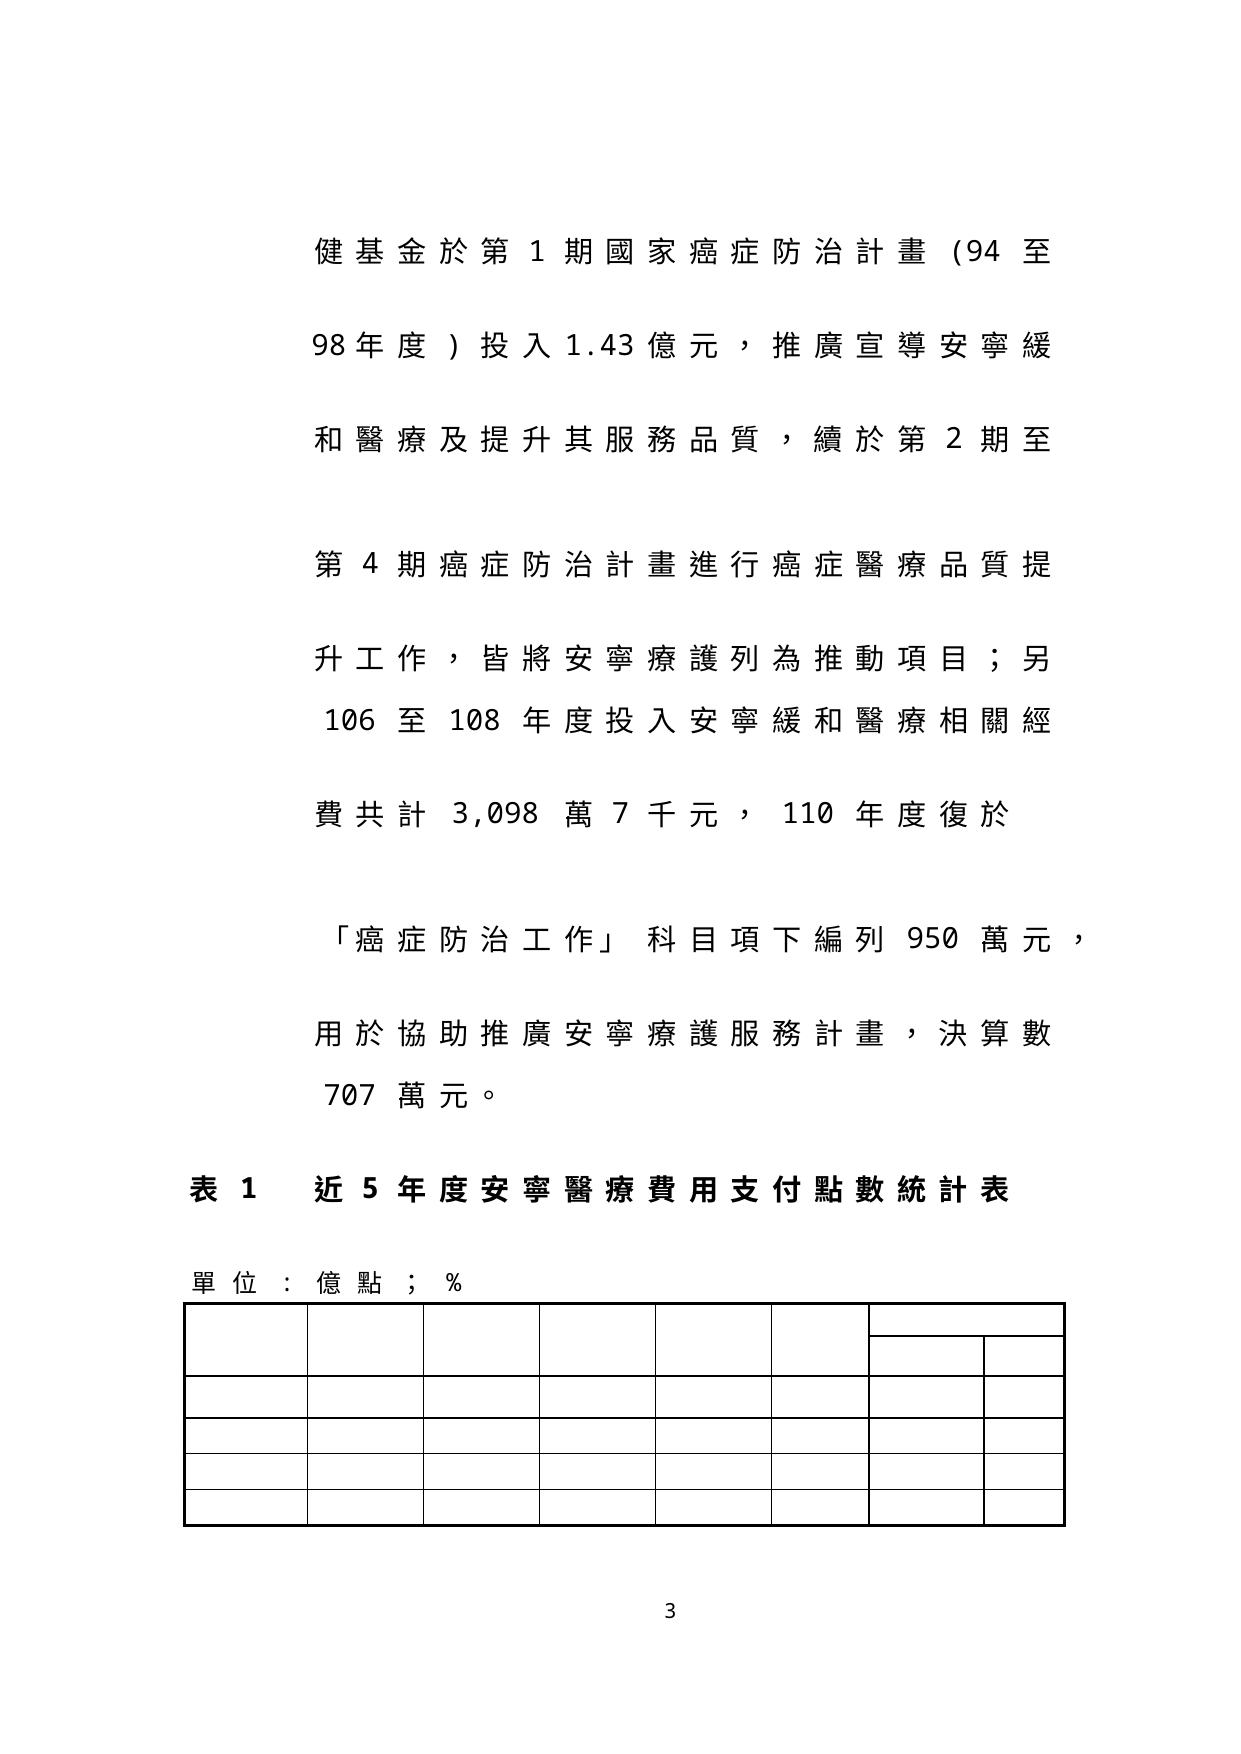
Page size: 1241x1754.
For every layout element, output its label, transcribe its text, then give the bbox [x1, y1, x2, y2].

table_cell 2.89 [772, 1490, 868, 1524]
table_cell 1.75 [308, 1490, 423, 1524]
table_cell 11.54 [308, 1419, 423, 1453]
table_cell 1.58 [656, 1454, 771, 1488]
table_header 項目 [186, 1305, 307, 1375]
table_cell 14.51 [308, 1377, 423, 1417]
table_header 合計 [870, 1305, 1063, 1335]
table_header 109年 [656, 1305, 771, 1375]
table_header 110年 [772, 1305, 868, 1375]
table_cell 12.40 [424, 1419, 539, 1453]
table_cell 100.00 [985, 1377, 1063, 1417]
table_cell 15.44 [985, 1490, 1063, 1524]
table_cell 12.66 [540, 1419, 655, 1453]
table_cell 安寧居家 [186, 1490, 307, 1524]
table_cell 1.47 [540, 1454, 655, 1488]
table_cell % [985, 1337, 1063, 1375]
table_cell 1.32 [424, 1454, 539, 1488]
table_cell 16.02 [424, 1377, 539, 1417]
table_cell 2.30 [424, 1490, 539, 1524]
table_cell 17.55 [656, 1377, 771, 1417]
table_cell 16.78 [772, 1377, 868, 1417]
table_cell 住院安寧 [186, 1419, 307, 1453]
table_cell 合計 [186, 1377, 307, 1417]
table_cell 75.83 [985, 1419, 1063, 1453]
table_header 106年 [308, 1305, 423, 1375]
table_cell 2.75 [540, 1490, 655, 1524]
table_cell 安寧共照 [186, 1454, 307, 1488]
table_cell 81.74 [870, 1377, 983, 1417]
table_header 107年 [424, 1305, 539, 1375]
table_cell 16.88 [540, 1377, 655, 1417]
table_header 108年 [540, 1305, 655, 1375]
table_cell 13.04 [656, 1419, 771, 1453]
text 表1 近5年度安寧醫療費用支付點數統計表 單位:億點；% [183, 1115, 1058, 1302]
table_cell 61.98 [870, 1419, 983, 1453]
table_cell 7.14 [870, 1454, 983, 1488]
table_cell 2.93 [656, 1490, 771, 1524]
table_cell 1.22 [308, 1454, 423, 1488]
text 依健保署統計近5年度(106至110年度)安寧療護服務醫療費用支付點數共計81.74億點，以住院安寧61.98億點最高(詳表1)，占比達75.83%，其次依序為安寧居家12.62億點(15.44%)及安寧共照7.14億點(8.73%)。此外，為建立完善之安寧醫療服務體系，政府陸續投入相關資源推廣安寧療護服務，由菸害防制與衛生保健基金於第1期國家癌症防治計畫(94至98年度)投入1.43億元，推廣宣導安寧緩和醫療及提升其服務品質，續於第2期至第4期癌症防治計畫進行癌症醫療品質提升工作，皆將安寧療護列為推動項目；另106至108年度投入安寧緩和醫療相關經費共計3,098萬7千元，110年度復於「癌症防治工作」科目項下編列950萬元，用於協助推廣安寧療護服務計畫，決算數707萬元。 [271, 177, 1058, 1115]
table_cell 8.73 [985, 1454, 1063, 1488]
table_cell 1.55 [772, 1454, 868, 1488]
table_cell 12.34 [772, 1419, 868, 1453]
table_cell 12.62 [870, 1490, 983, 1524]
table_cell 支付點數 [870, 1337, 983, 1375]
